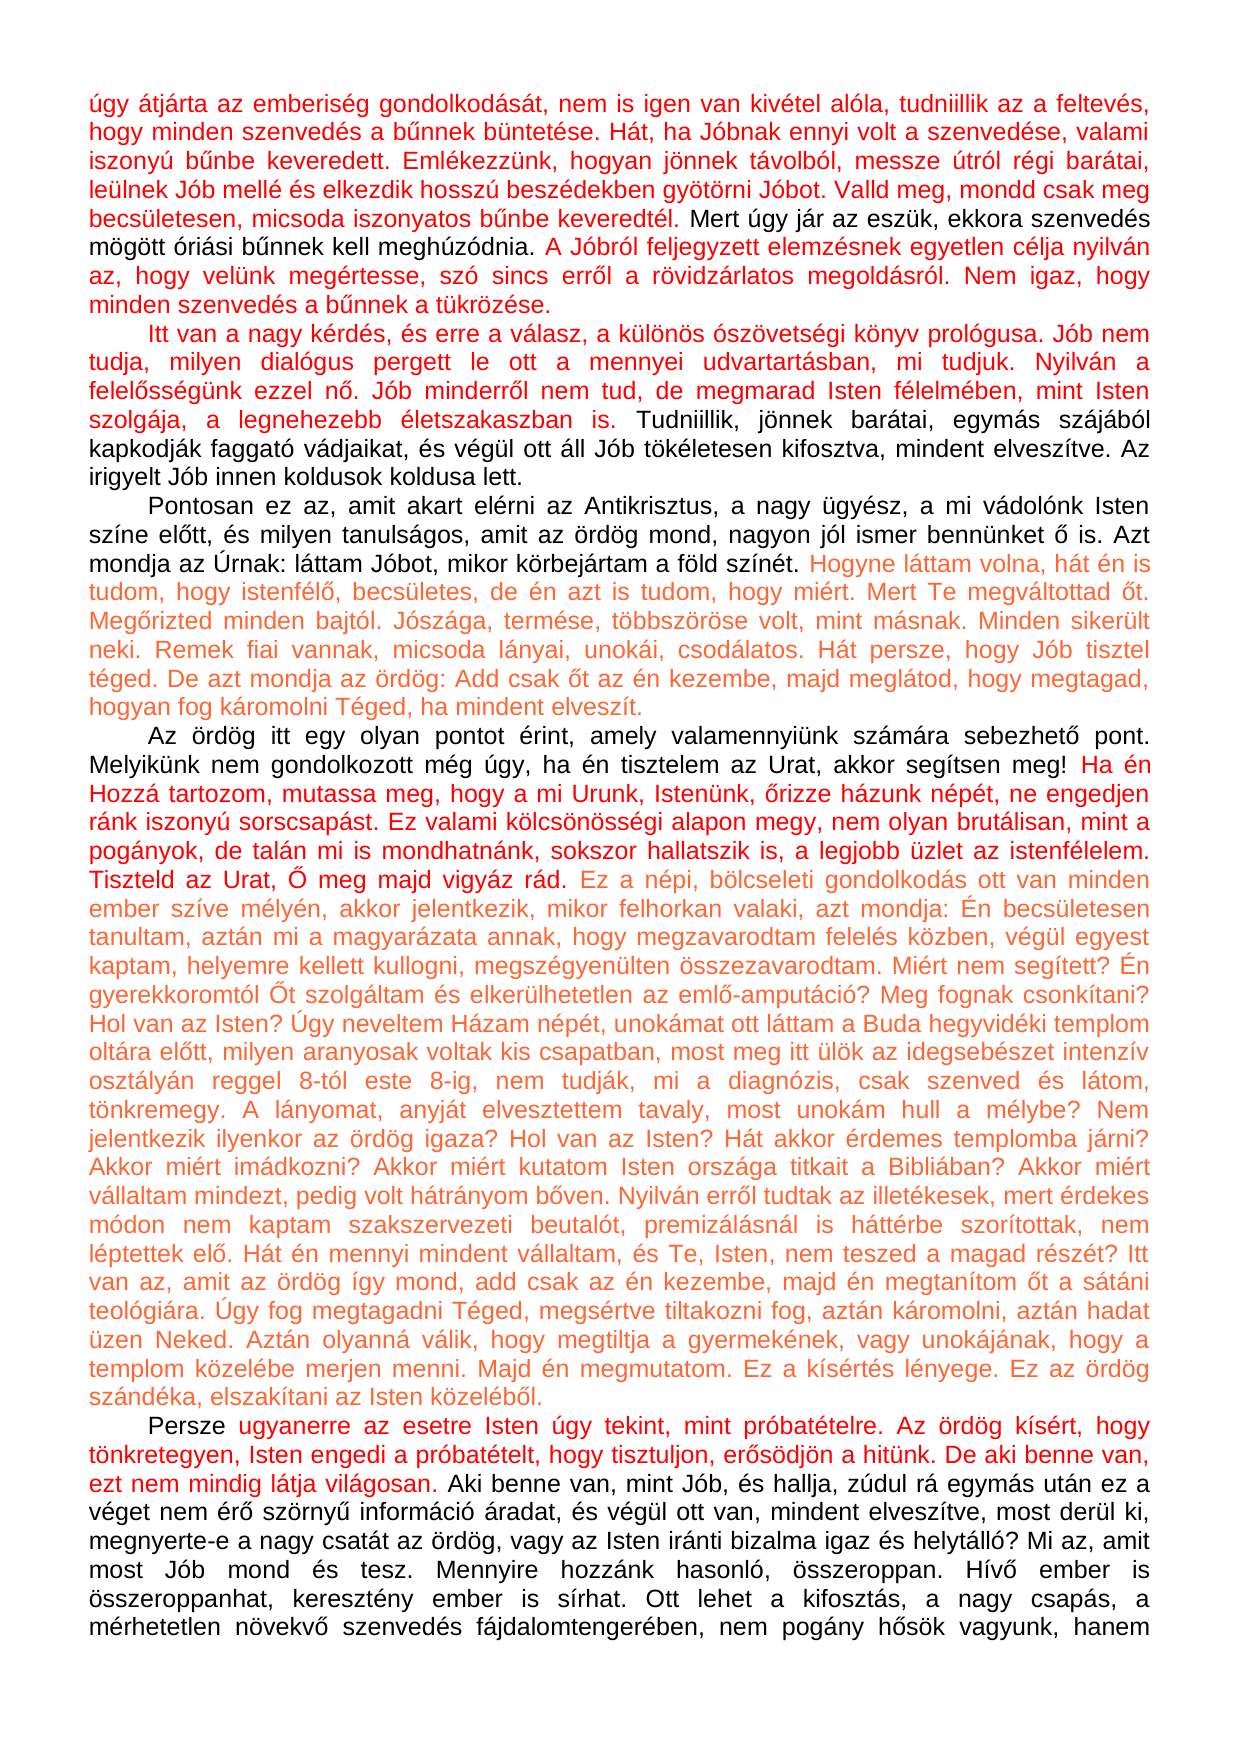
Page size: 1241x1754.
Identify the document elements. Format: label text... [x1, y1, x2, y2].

text Az ördög itt egy olyan pontot érint, amely valamennyiünk számára sebezhető pont. Melyikünk nem gondolkozott még úgy, ha én tisztelem az Urat, akkor segítsen meg! Ha én Hozzá tartozom, mutassa meg, hogy a mi Urunk, Istenünk, őrizze házunk népét, ne engedjen ránk iszonyú sorscsapást. Ez valami kölcsönösségi alapon megy, nem olyan brutálisan, mint a pogányok, de talán mi is mondhatnánk, sokszor hallatszik is, a legjobb üzlet az istenfélelem. Tiszteld az Urat, Ő meg majd vigyáz rád. Ez a népi, bölcseleti gondolkodás ott van minden ember szíve mélyén, akkor jelentkezik, mikor felhorkan valaki, azt mondja: Én becsületesen tanultam, aztán mi a magyarázata annak, hogy megzavarodtam felelés közben, végül egyest kaptam, helyemre kellett kullogni, megszégyenülten összezavarodtam. Miért nem segített? Én gyerekkoromtól Őt szolgáltam és elkerülhetetlen az emlő-amputáció? Meg fognak csonkítani? Hol van az Isten? Úgy neveltem Házam népét, unokámat ott láttam a Buda hegyvidéki templom oltára előtt, milyen aranyosak voltak kis csapatban, most meg itt ülök az idegsebészet intenzív osztályán reggel 8-tól este 8-ig, nem tudják, mi a diagnózis, csak szenved és látom, tönkremegy. A lányomat, anyját elvesztettem tavaly, most unokám hull a mélybe? Nem jelentkezik ilyenkor az ördög igaza? Hol van az Isten? Hát akkor érdemes templomba járni? Akkor miért imádkozni? Akkor miért kutatom Isten országa titkait a Bibliában? Akkor miért vállaltam mindezt, pedig volt hátrányom bőven. Nyilván erről tudtak az illetékesek, mert érdekes módon nem kaptam szakszervezeti beutalót, premizálásnál is háttérbe szorítottak, nem léptettek elő. Hát én mennyi mindent vállaltam, és Te, Isten, nem teszed a magad részét? Itt van az, amit az ördög így mond, add csak az én kezembe, majd én megtanítom őt a sátáni teológiára. Úgy fog megtagadni Téged, megsértve tiltakozni fog, aztán káromolni, aztán hadat üzen Neked. Aztán olyanná válik, hogy megtiltja a gyermekének, vagy unokájának, hogy a templom közelébe merjen menni. Majd én megmutatom. Ez a kísértés lényege. Ez az ördög szándéka, elszakítani az Isten közeléből. [88, 721, 1152, 1411]
text Persze ugyanerre az esetre Isten úgy tekint, mint próbatételre. Az ördög kísért, hogy tönkretegyen, Isten engedi a próbatételt, hogy tisztuljon, erősödjön a hitünk. De aki benne van, ezt nem mindig látja világosan. Aki benne van, mint Jób, és hallja, zúdul rá egymás után ez a véget nem érő szörnyű információ áradat, és végül ott van, mindent elveszítve, most derül ki, megnyerte‑e a nagy csatát az ördög, vagy az Isten iránti bizalma igaz és helytálló? Mi az, amit most Jób mond és tesz. Mennyire hozzánk hasonló, összeroppan. Hívő ember is összeroppanhat, keresztény ember is sírhat. Ott lehet a kifosztás, a nagy csapás, a mérhetetlen növekvő szenvedés fájdalomtengerében, nem pogány hősök vagyunk, hanem [88, 1411, 1152, 1641]
text Pontosan ez az, amit akart elérni az Antikrisztus, a nagy ügyész, a mi vádolónk Isten színe előtt, és milyen tanulságos, amit az ördög mond, nagyon jól ismer bennünket ő is. Azt mondja az Úrnak: láttam Jóbot, mikor körbejártam a föld színét. Hogyne láttam volna, hát én is tudom, hogy istenfélő, becsületes, de én azt is tudom, hogy miért. Mert Te megváltottad őt. Megőrizted minden bajtól. Jószága, termése, többszöröse volt, mint másnak. Minden sikerült neki. Remek fiai vannak, micsoda lányai, unokái, csodálatos. Hát persze, hogy Jób tisztel téged. De azt mondja az ördög: Add csak őt az én kezembe, majd meglátod, hogy megtagad, hogyan fog káromolni Téged, ha mindent elveszít. [88, 491, 1152, 721]
text Itt van a nagy kérdés, és erre a válasz, a különös ószövetségi könyv prológusa. Jób nem tudja, milyen dialógus pergett le ott a mennyei udvartartásban, mi tudjuk. Nyilván a felelősségünk ezzel nő. Jób minderről nem tud, de megmarad Isten félelmében, mint Isten szolgája, a legnehezebb életszakaszban is. Tudniillik, jönnek barátai, egymás szájából kapkodják faggató vádjaikat, és végül ott áll Jób tökéletesen kifosztva, mindent elveszítve. Az irigyelt Jób innen koldusok koldusa lett. [88, 318, 1152, 491]
text úgy átjárta az emberiség gondolkodását, nem is igen van kivétel alóla, tudniillik az a feltevés, hogy minden szenvedés a bűnnek büntetése. Hát, ha Jóbnak ennyi volt a szenvedése, valami iszonyú bűnbe keveredett. Emlékezzünk, hogyan jönnek távolból, messze útról régi barátai, leülnek Jób mellé és elkezdik hosszú beszédekben gyötörni Jóbot. Valld meg, mondd csak meg becsületesen, micsoda iszonyatos bűnbe keveredtél. Mert úgy jár az eszük, ekkora szenvedés mögött óriási bűnnek kell meghúzódnia. A Jóbról feljegyzett elemzésnek egyetlen célja nyilván az, hogy velünk megértesse, szó sincs erről a rövidzárlatos megoldásról. Nem igaz, hogy minden szenvedés a bűnnek a tükrözése. [88, 88, 1152, 318]
